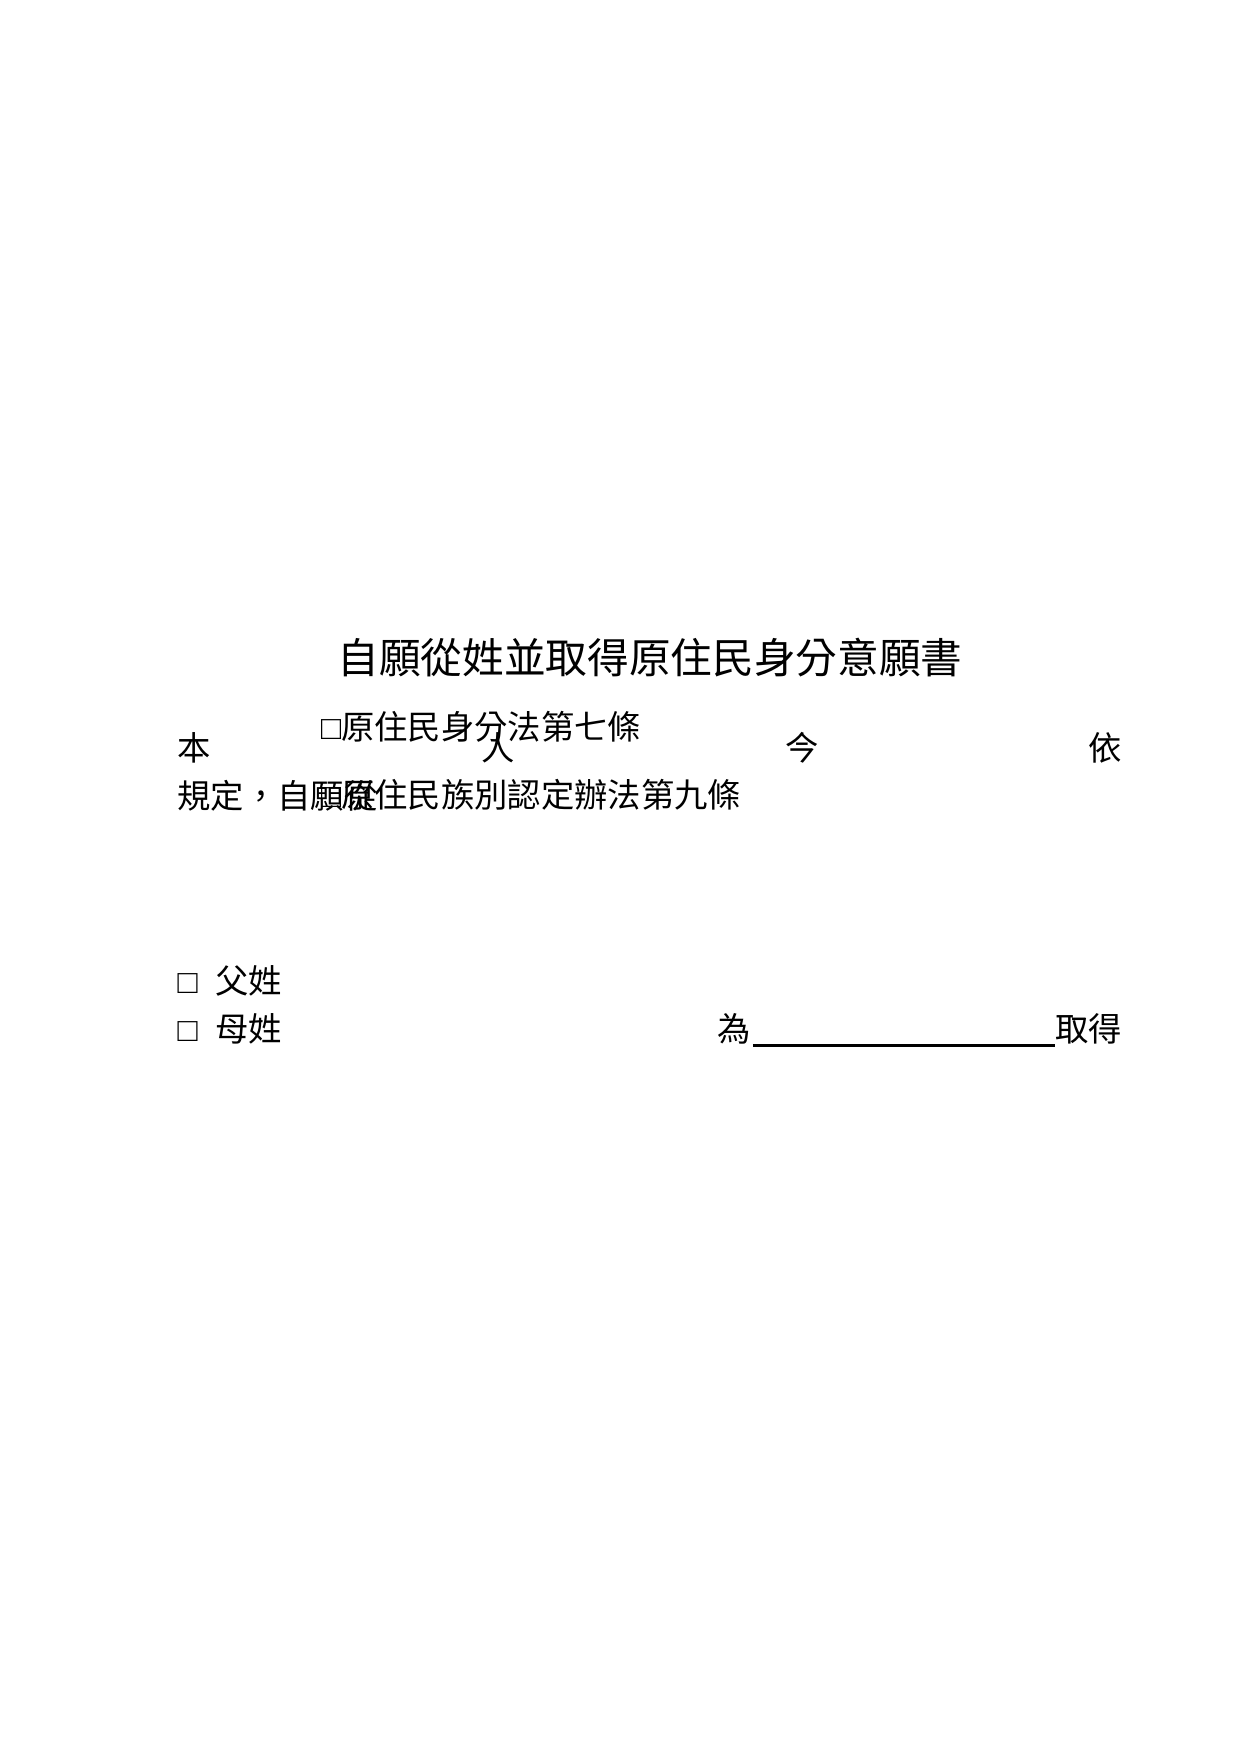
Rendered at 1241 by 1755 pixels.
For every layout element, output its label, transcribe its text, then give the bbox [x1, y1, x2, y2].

text 自願從姓並取得原住民身分意願書 [177, 614, 1122, 676]
text 本人今依 規定，自願從 [177, 722, 1122, 818]
list 父姓 [177, 954, 1122, 1003]
list 母姓 為 取得 族 [178, 1022, 196, 1040]
list 母姓 為 取得 族 [177, 1003, 1122, 1051]
text □原住民身分法第七條 [321, 701, 1104, 749]
text □原住民族別認定辦法第九條 [321, 769, 1104, 817]
